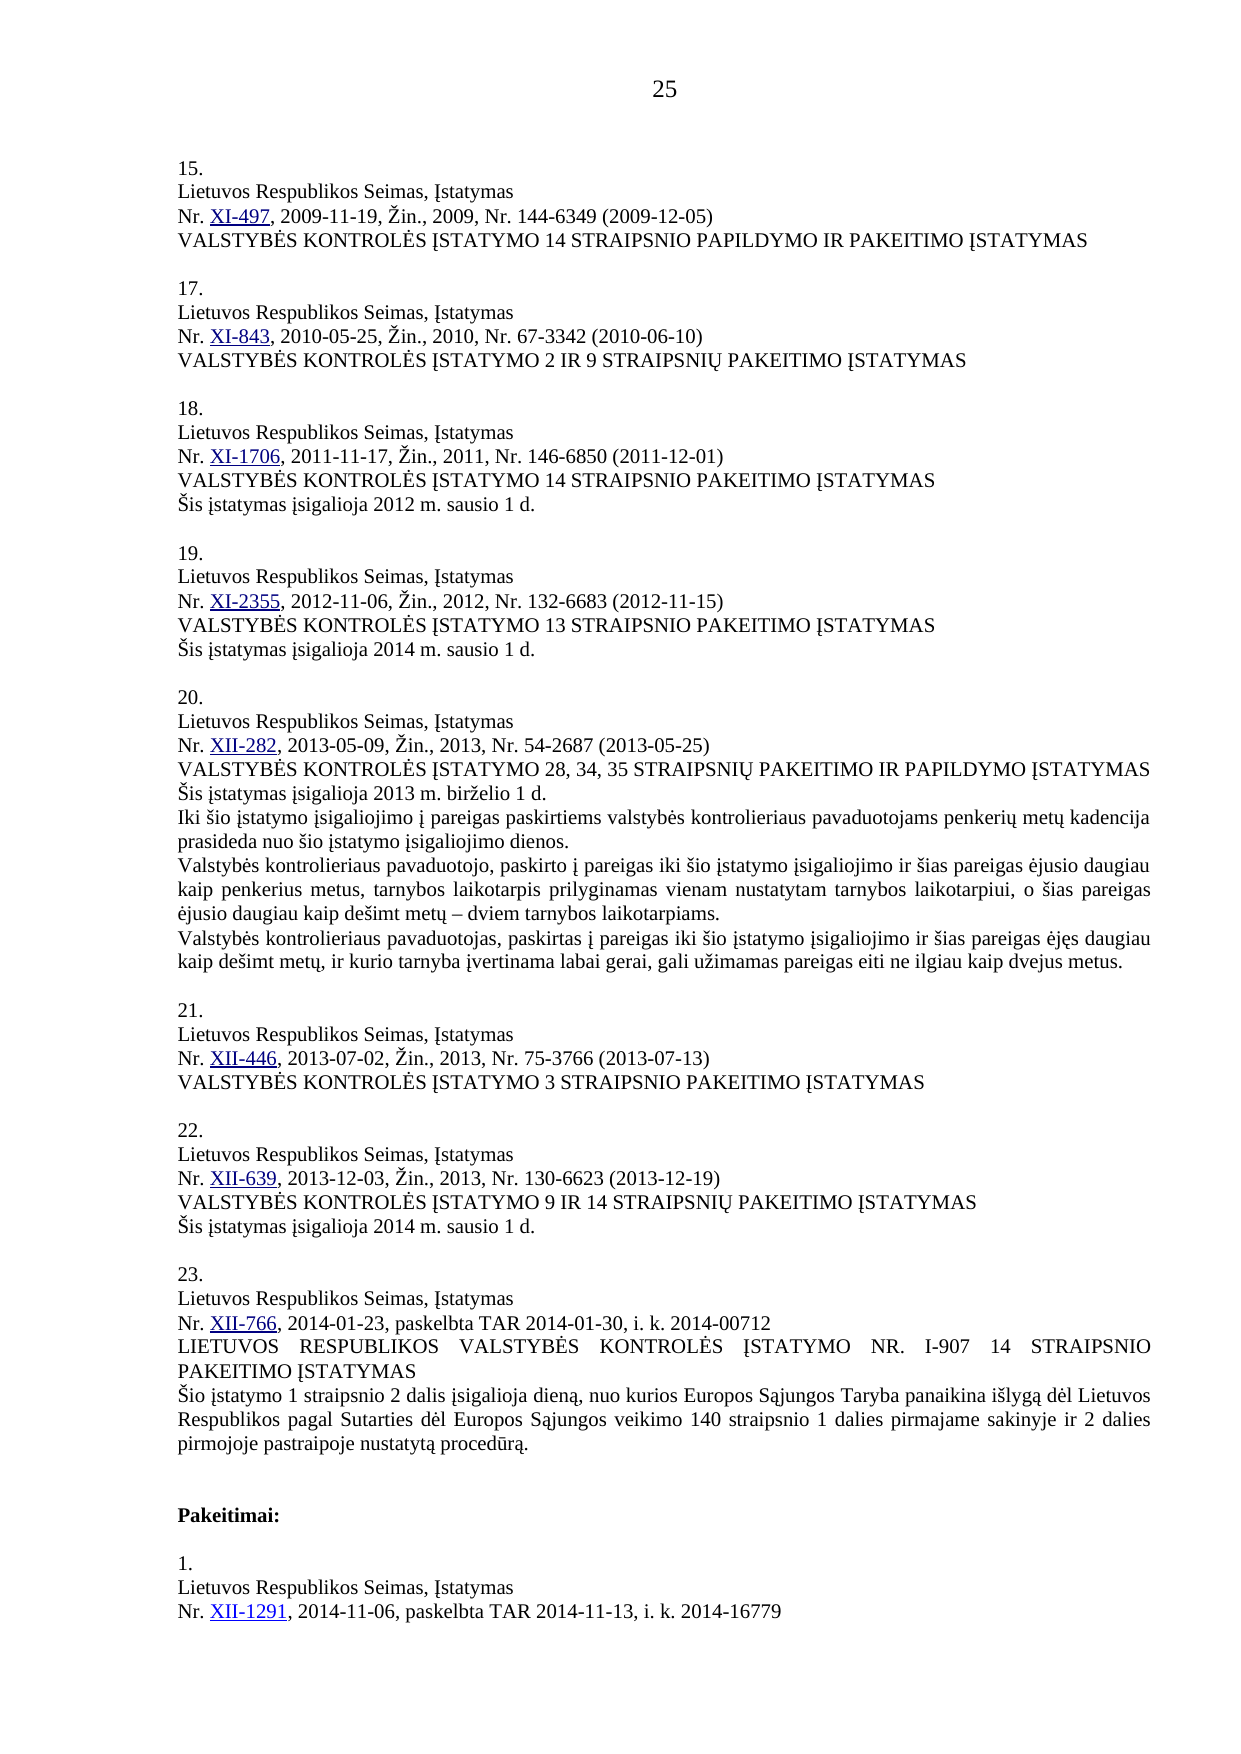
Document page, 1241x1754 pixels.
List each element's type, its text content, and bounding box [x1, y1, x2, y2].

text Lietuvos Respublikos Seimas, Įstatymas [177, 179, 1152, 203]
text Šis įstatymas įsigalioja 2014 m. sausio 1 d. [177, 1214, 1152, 1238]
text VALSTYBĖS KONTROLĖS ĮSTATYMO 14 STRAIPSNIO PAKEITIMO ĮSTATYMAS [177, 468, 1152, 492]
text VALSTYBĖS KONTROLĖS ĮSTATYMO 14 STRAIPSNIO PAPILDYMO IR PAKEITIMO ĮSTATYMAS [177, 228, 1152, 252]
text Nr. XI-1706, 2011-11-17, Žin., 2011, Nr. 146-6850 (2011-12-01) [177, 444, 1152, 468]
text Lietuvos Respublikos Seimas, Įstatymas [177, 420, 1152, 444]
text Nr. XI-497, 2009-11-19, Žin., 2009, Nr. 144-6349 (2009-12-05) [177, 203, 1152, 228]
text 1. [177, 1551, 1152, 1575]
text Lietuvos Respublikos Seimas, Įstatymas [177, 709, 1152, 733]
text 17. [177, 276, 1152, 300]
text VALSTYBĖS KONTROLĖS ĮSTATYMO 13 STRAIPSNIO PAKEITIMO ĮSTATYMAS [177, 613, 1152, 637]
text 20. [177, 685, 1152, 709]
text Šis įstatymas įsigalioja 2012 m. sausio 1 d. [177, 492, 1152, 516]
text Lietuvos Respublikos Seimas, Įstatymas [177, 1022, 1152, 1046]
text Lietuvos Respublikos Seimas, Įstatymas [177, 1142, 1152, 1166]
text Valstybės kontrolieriaus pavaduotojo, paskirto į pareigas iki šio įstatymo įsigaliojimo ir šias pareigas ėjusio daugiau kaip penkerius metus, tarnybos laikotarpis prilyginamas vienam nustatytam tarnybos laikotarpiui, o šias pareigas ėjusio daugiau kaip dešimt metų – dviem tarnybos laikotarpiams. [177, 853, 1152, 925]
text Nr. XI-843, 2010-05-25, Žin., 2010, Nr. 67-3342 (2010-06-10) [177, 324, 1152, 348]
text VALSTYBĖS KONTROLĖS ĮSTATYMO 2 IR 9 STRAIPSNIŲ PAKEITIMO ĮSTATYMAS [177, 348, 1152, 372]
text Lietuvos Respublikos Seimas, Įstatymas [177, 1286, 1152, 1310]
text Nr. XII-1291, 2014-11-06, paskelbta TAR 2014-11-13, i. k. 2014-16779 [177, 1599, 1152, 1623]
text Nr. XII-766, 2014-01-23, paskelbta TAR 2014-01-30, i. k. 2014-00712 [177, 1310, 1152, 1334]
text VALSTYBĖS KONTROLĖS ĮSTATYMO 28, 34, 35 STRAIPSNIŲ PAKEITIMO IR PAPILDYMO ĮSTATYMAS [177, 757, 1152, 781]
text Lietuvos Respublikos Seimas, Įstatymas [177, 1575, 1152, 1599]
text Iki šio įstatymo įsigaliojimo į pareigas paskirtiems valstybės kontrolieriaus pavaduotojams penkerių metų kadencija prasideda nuo šio įstatymo įsigaliojimo dienos. [177, 805, 1152, 853]
text Šio įstatymo 1 straipsnio 2 dalis įsigalioja dieną, nuo kurios Europos Sąjungos Taryba panaikina išlygą dėl Lietuvos Respublikos pagal Sutarties dėl Europos Sąjungos veikimo 140 straipsnio 1 dalies pirmajame sakinyje ir 2 dalies pirmojoje pastraipoje nustatytą procedūrą. [177, 1383, 1152, 1455]
text Lietuvos Respublikos Seimas, Įstatymas [177, 564, 1152, 588]
text LIETUVOS RESPUBLIKOS VALSTYBĖS KONTROLĖS ĮSTATYMO NR. I-907 14 STRAIPSNIO PAKEITIMO ĮSTATYMAS [177, 1334, 1152, 1383]
text Nr. XII-282, 2013-05-09, Žin., 2013, Nr. 54-2687 (2013-05-25) [177, 733, 1152, 757]
text Lietuvos Respublikos Seimas, Įstatymas [177, 300, 1152, 324]
text Pakeitimai: [177, 1503, 1152, 1527]
text 19. [177, 540, 1152, 564]
text VALSTYBĖS KONTROLĖS ĮSTATYMO 9 IR 14 STRAIPSNIŲ PAKEITIMO ĮSTATYMAS [177, 1190, 1152, 1214]
text Šis įstatymas įsigalioja 2013 m. birželio 1 d. [177, 781, 1152, 805]
text VALSTYBĖS KONTROLĖS ĮSTATYMO 3 STRAIPSNIO PAKEITIMO ĮSTATYMAS [177, 1070, 1152, 1094]
text Šis įstatymas įsigalioja 2014 m. sausio 1 d. [177, 637, 1152, 661]
text 18. [177, 396, 1152, 420]
text Valstybės kontrolieriaus pavaduotojas, paskirtas į pareigas iki šio įstatymo įsigaliojimo ir šias pareigas ėjęs daugiau kaip dešimt metų, ir kurio tarnyba įvertinama labai gerai, gali užimamas pareigas eiti ne ilgiau kaip dvejus metus. [177, 925, 1152, 973]
text Nr. XII-639, 2013-12-03, Žin., 2013, Nr. 130-6623 (2013-12-19) [177, 1166, 1152, 1190]
text 21. [177, 998, 1152, 1022]
text 23. [177, 1262, 1152, 1286]
text Nr. XII-446, 2013-07-02, Žin., 2013, Nr. 75-3766 (2013-07-13) [177, 1046, 1152, 1070]
text Nr. XI-2355, 2012-11-06, Žin., 2012, Nr. 132-6683 (2012-11-15) [177, 588, 1152, 613]
text 15. [177, 155, 1152, 179]
text 22. [177, 1118, 1152, 1142]
